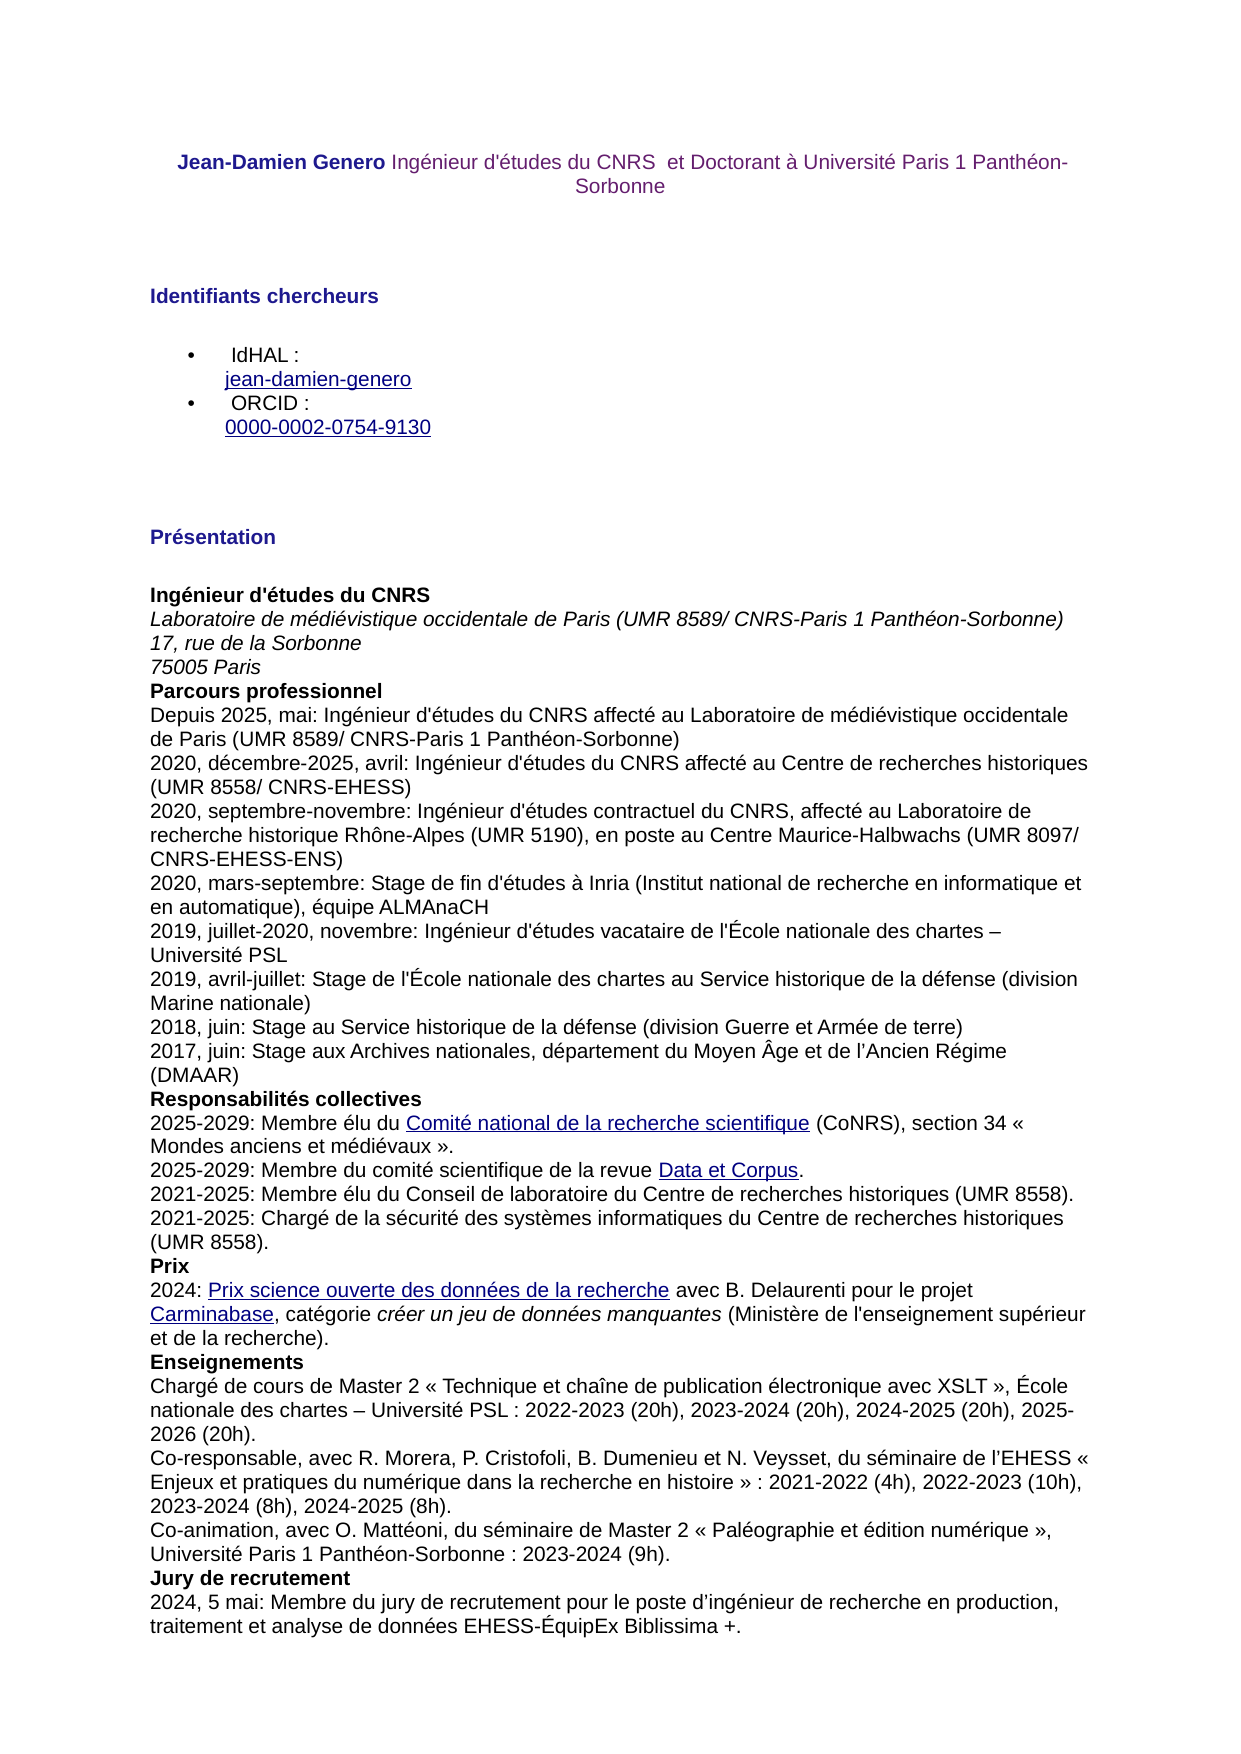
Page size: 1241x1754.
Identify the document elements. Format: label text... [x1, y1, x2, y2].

text 2019, juillet-2020, novembre: Ingénieur d'études vacataire de l'École nationale des chartes – Université PSL [150, 919, 1090, 967]
text Laboratoire de médiévistique occidentale de Paris (UMR 8589/ CNRS-Paris 1 Panthéon-Sorbonne) [150, 607, 1090, 631]
text Responsabilités collectives [150, 1086, 1090, 1110]
text 2018, juin: Stage au Service historique de la défense (division Guerre et Armée de terre) [150, 1014, 1090, 1038]
text Parcours professionnel [150, 679, 1090, 703]
text Co-responsable, avec R. Morera, P. Cristofoli, B. Dumenieu et N. Veysset, du séminaire de l’EHESS « Enjeux et pratiques du numérique dans la recherche en histoire » : 2021-2022 (4h), 2022-2023 (10h), 2023-2024 (8h), 2024-2025 (8h). [150, 1446, 1090, 1518]
text Ingénieur d'études du CNRS [150, 583, 1090, 607]
list IdHAL : [187, 343, 1090, 367]
subtitle Présentation [150, 525, 1090, 549]
text 2020, septembre-novembre: Ingénieur d'études contractuel du CNRS, affecté au Laboratoire de recherche historique Rhône-Alpes (UMR 5190), en poste au Centre Maurice-Halbwachs (UMR 8097/ CNRS-EHESS-ENS) [150, 799, 1090, 871]
text 2025-2029: Membre élu du Comité national de la recherche scientifique (CoNRS), section 34 « Mondes anciens et médiévaux ». [150, 1110, 1090, 1158]
text Chargé de cours de Master 2 « Technique et chaîne de publication électronique avec XSLT », École nationale des chartes – Université PSL : 2022-2023 (20h), 2023-2024 (20h), 2024-2025 (20h), 2025-2026 (20h). [150, 1374, 1090, 1446]
list ORCID : [187, 391, 1090, 414]
text Prix [150, 1254, 1090, 1278]
text 2020, mars-septembre: Stage de fin d'études à Inria (Institut national de recherche en informatique et en automatique), équipe ALMAnaCH [150, 871, 1090, 919]
text Enseignements [150, 1350, 1090, 1374]
text Depuis 2025, mai: Ingénieur d'études du CNRS affecté au Laboratoire de médiévistique occidentale de Paris (UMR 8589/ CNRS-Paris 1 Panthéon-Sorbonne) [150, 703, 1090, 751]
text Co-animation, avec O. Mattéoni, du séminaire de Master 2 « Paléographie et édition numérique », Université Paris 1 Panthéon-Sorbonne : 2023-2024 (9h). [150, 1518, 1090, 1566]
text 2024, 5 mai: Membre du jury de recrutement pour le poste d’ingénieur de recherche en production, traitement et analyse de données EHESS-ÉquipEx Biblissima +. [150, 1589, 1090, 1637]
subtitle Identifiants chercheurs [150, 284, 1090, 308]
text 2017, juin: Stage aux Archives nationales, département du Moyen Âge et de l’Ancien Régime (DMAAR) [150, 1038, 1090, 1086]
text 2025-2029: Membre du comité scientifique de la revue Data et Corpus. [150, 1158, 1090, 1182]
subtitle Jean-Damien Genero Ingénieur d'études du CNRS et Doctorant à Université Paris 1 Panthéon-Sorbonne [150, 150, 1090, 198]
text 17, rue de la Sorbonne [150, 631, 1090, 655]
text 75005 Paris [150, 655, 1090, 679]
text 2021-2025: Membre élu du Conseil de laboratoire du Centre de recherches historiques (UMR 8558). [150, 1182, 1090, 1206]
list jean-damien-genero [187, 367, 1090, 391]
list 0000-0002-0754-9130 [187, 414, 1090, 438]
text 2024: Prix science ouverte des données de la recherche avec B. Delaurenti pour le projet Carminabase, catégorie créer un jeu de données manquantes (Ministère de l'enseignement supérieur et de la recherche). [150, 1278, 1090, 1350]
text 2019, avril-juillet: Stage de l'École nationale des chartes au Service historique de la défense (division Marine nationale) [150, 967, 1090, 1014]
text 2020, décembre-2025, avril: Ingénieur d'études du CNRS affecté au Centre de recherches historiques (UMR 8558/ CNRS-EHESS) [150, 751, 1090, 799]
text Jury de recrutement [150, 1566, 1090, 1589]
text 2021-2025: Chargé de la sécurité des systèmes informatiques du Centre de recherches historiques (UMR 8558). [150, 1206, 1090, 1254]
